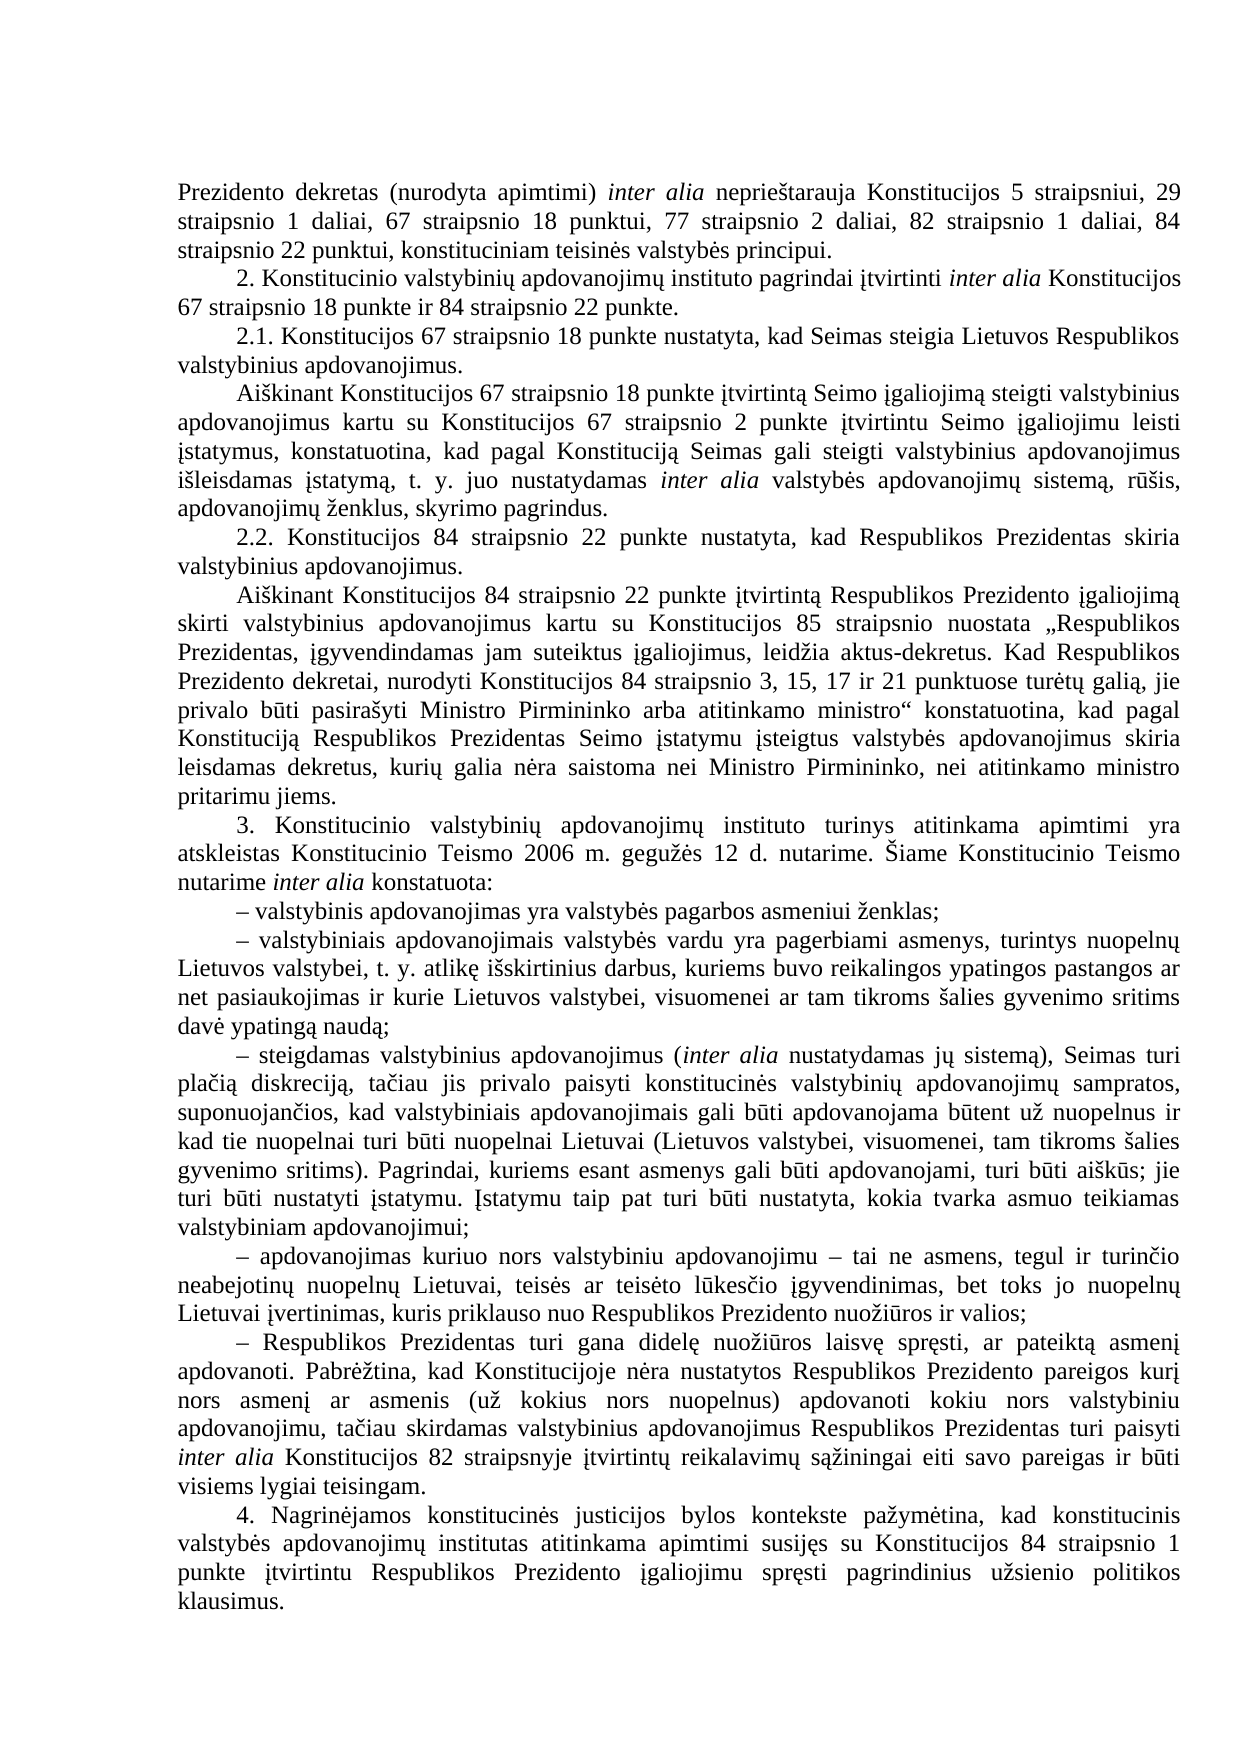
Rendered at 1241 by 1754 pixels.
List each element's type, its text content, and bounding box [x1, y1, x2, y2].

text Aiškinant Konstitucijos 84 straipsnio 22 punkte įtvirtintą Respublikos Prezidento įgaliojimą skirti valstybinius apdovanojimus kartu su Konstitucijos 85 straipsnio nuostata „Respublikos Prezidentas, įgyvendindamas jam suteiktus įgaliojimus, leidžia aktus-dekretus. Kad Respublikos Prezidento dekretai, nurodyti Konstitucijos 84 straipsnio 3, 15, 17 ir 21 punktuose turėtų galią, jie privalo būti pasirašyti Ministro Pirmininko arba atitinkamo ministro“ konstatuotina, kad pagal Konstituciją Respublikos Prezidentas Seimo įstatymu įsteigtus valstybės apdovanojimus skiria leisdamas dekretus, kurių galia nėra saistoma nei Ministro Pirmininko, nei atitinkamo ministro pritarimu jiems. [177, 580, 1181, 810]
text 2.1. Konstitucijos 67 straipsnio 18 punkte nustatyta, kad Seimas steigia Lietuvos Respublikos valstybinius apdovanojimus. [177, 321, 1181, 378]
text 3. Konstitucinio valstybinių apdovanojimų instituto turinys atitinkama apimtimi yra atskleistas Konstitucinio Teismo 2006 m. gegužės 12 d. nutarime. Šiame Konstitucinio Teismo nutarime inter alia konstatuota: [177, 810, 1181, 896]
text – steigdamas valstybinius apdovanojimus (inter alia nustatydamas jų sistemą), Seimas turi plačią diskreciją, tačiau jis privalo paisyti konstitucinės valstybinių apdovanojimų sampratos, suponuojančios, kad valstybiniais apdovanojimais gali būti apdovanojama būtent už nuopelnus ir kad tie nuopelnai turi būti nuopelnai Lietuvai (Lietuvos valstybei, visuomenei, tam tikroms šalies gyvenimo sritims). Pagrindai, kuriems esant asmenys gali būti apdovanojami, turi būti aiškūs; jie turi būti nustatyti įstatymu. Įstatymu taip pat turi būti nustatyta, kokia tvarka asmuo teikiamas valstybiniam apdovanojimui; [177, 1040, 1181, 1241]
text – apdovanojimas kuriuo nors valstybiniu apdovanojimu – tai ne asmens, tegul ir turinčio neabejotinų nuopelnų Lietuvai, teisės ar teisėto lūkesčio įgyvendinimas, bet toks jo nuopelnų Lietuvai įvertinimas, kuris priklauso nuo Respublikos Prezidento nuožiūros ir valios; [177, 1241, 1181, 1327]
text Prezidento dekretas (nurodyta apimtimi) inter alia neprieštarauja Konstitucijos 5 straipsniui, 29 straipsnio 1 daliai, 67 straipsnio 18 punktui, 77 straipsnio 2 daliai, 82 straipsnio 1 daliai, 84 straipsnio 22 punktui, konstituciniam teisinės valstybės principui. [177, 177, 1181, 263]
text Aiškinant Konstitucijos 67 straipsnio 18 punkte įtvirtintą Seimo įgaliojimą steigti valstybinius apdovanojimus kartu su Konstitucijos 67 straipsnio 2 punkte įtvirtintu Seimo įgaliojimu leisti įstatymus, konstatuotina, kad pagal Konstituciją Seimas gali steigti valstybinius apdovanojimus išleisdamas įstatymą, t. y. juo nustatydamas inter alia valstybės apdovanojimų sistemą, rūšis, apdovanojimų ženklus, skyrimo pagrindus. [177, 378, 1181, 522]
text – valstybinis apdovanojimas yra valstybės pagarbos asmeniui ženklas; [177, 896, 1181, 925]
text 2. Konstitucinio valstybinių apdovanojimų instituto pagrindai įtvirtinti inter alia Konstitucijos 67 straipsnio 18 punkte ir 84 straipsnio 22 punkte. [177, 263, 1181, 321]
text 2.2. Konstitucijos 84 straipsnio 22 punkte nustatyta, kad Respublikos Prezidentas skiria valstybinius apdovanojimus. [177, 522, 1181, 580]
text – Respublikos Prezidentas turi gana didelę nuožiūros laisvę spręsti, ar pateiktą asmenį apdovanoti. Pabrėžtina, kad Konstitucijoje nėra nustatytos Respublikos Prezidento pareigos kurį nors asmenį ar asmenis (už kokius nors nuopelnus) apdovanoti kokiu nors valstybiniu apdovanojimu, tačiau skirdamas valstybinius apdovanojimus Respublikos Prezidentas turi paisyti inter alia Konstitucijos 82 straipsnyje įtvirtintų reikalavimų sąžiningai eiti savo pareigas ir būti visiems lygiai teisingam. [177, 1327, 1181, 1500]
text 4. Nagrinėjamos konstitucinės justicijos bylos kontekste pažymėtina, kad konstitucinis valstybės apdovanojimų institutas atitinkama apimtimi susijęs su Konstitucijos 84 straipsnio 1 punkte įtvirtintu Respublikos Prezidento įgaliojimu spręsti pagrindinius užsienio politikos klausimus. [177, 1500, 1181, 1615]
text – valstybiniais apdovanojimais valstybės vardu yra pagerbiami asmenys, turintys nuopelnų Lietuvos valstybei, t. y. atlikę išskirtinius darbus, kuriems buvo reikalingos ypatingos pastangos ar net pasiaukojimas ir kurie Lietuvos valstybei, visuomenei ar tam tikroms šalies gyvenimo sritims davė ypatingą naudą; [177, 925, 1181, 1040]
